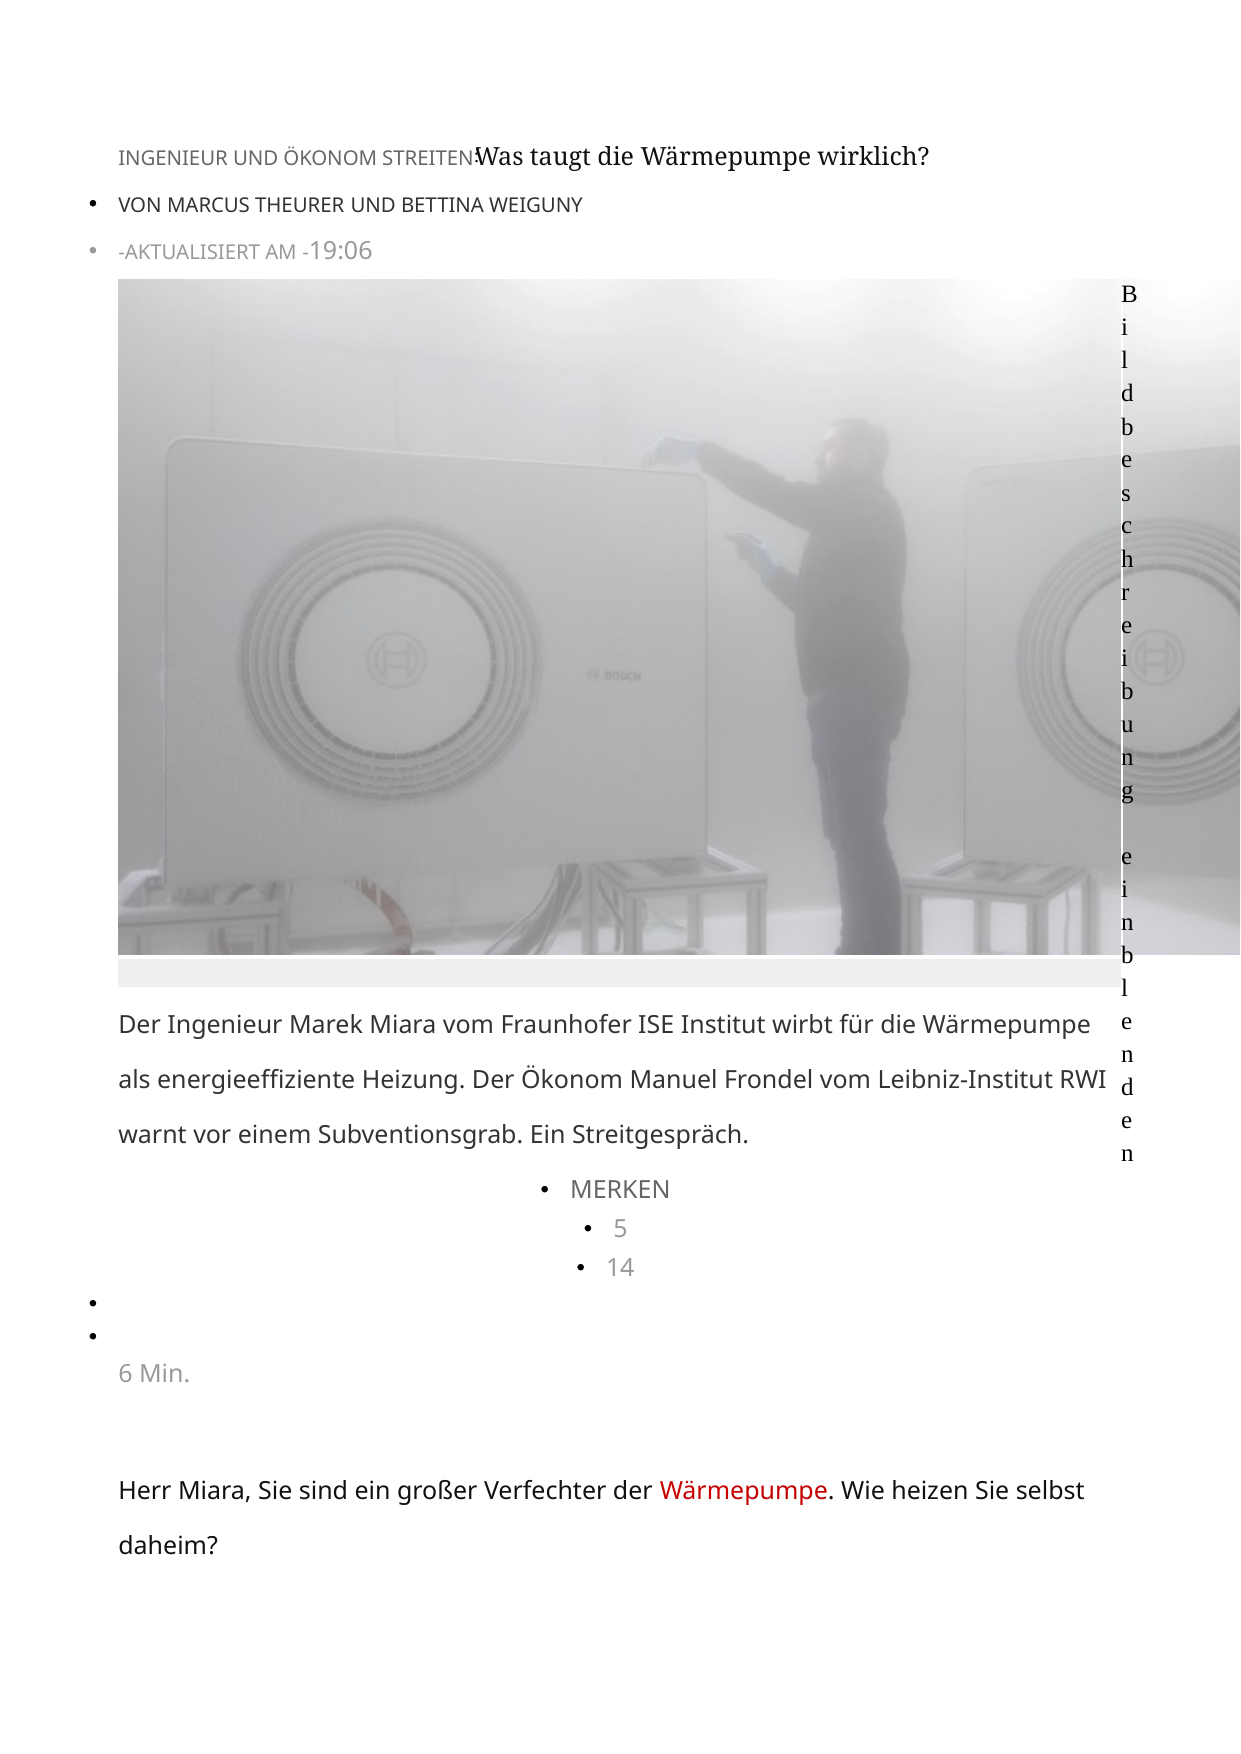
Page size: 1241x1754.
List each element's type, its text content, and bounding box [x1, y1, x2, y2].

picture [1125, 689, 1130, 698]
list 14 [118, 1250, 1122, 1284]
list MERKEN [118, 1172, 1122, 1206]
picture [1126, 287, 1133, 293]
list VON MARCUS THEURER UND BETTINA WEIGUNY [118, 186, 1122, 219]
list 5 [118, 1211, 1122, 1245]
list -AKTUALISIERT AM -19:06 [118, 232, 1122, 267]
picture [1123, 279, 1241, 955]
picture [1126, 294, 1134, 301]
subtitle INGENIEUR UND ÖKONOM STREITENWas taugt die Wärmepumpe wirklich? [118, 139, 1122, 173]
text Der Ingenieur Marek Miara vom Fraunhofer ISE Institut wirbt für die Wärmepumpe als energieeffiziente Heizung. Der Ökonom Manuel Frondel vom Leibniz-Institut RWI warnt vor einem Subventionsgrab. Ein Streitgespräch. [118, 1006, 1121, 1151]
text 6 Min. [118, 1355, 1122, 1389]
picture [1125, 425, 1130, 434]
picture [118, 279, 1121, 955]
text Herr Miara, Sie sind ein großer Verfechter der Wärmepumpe. Wie heizen Sie selbst daheim? [118, 1472, 1122, 1561]
